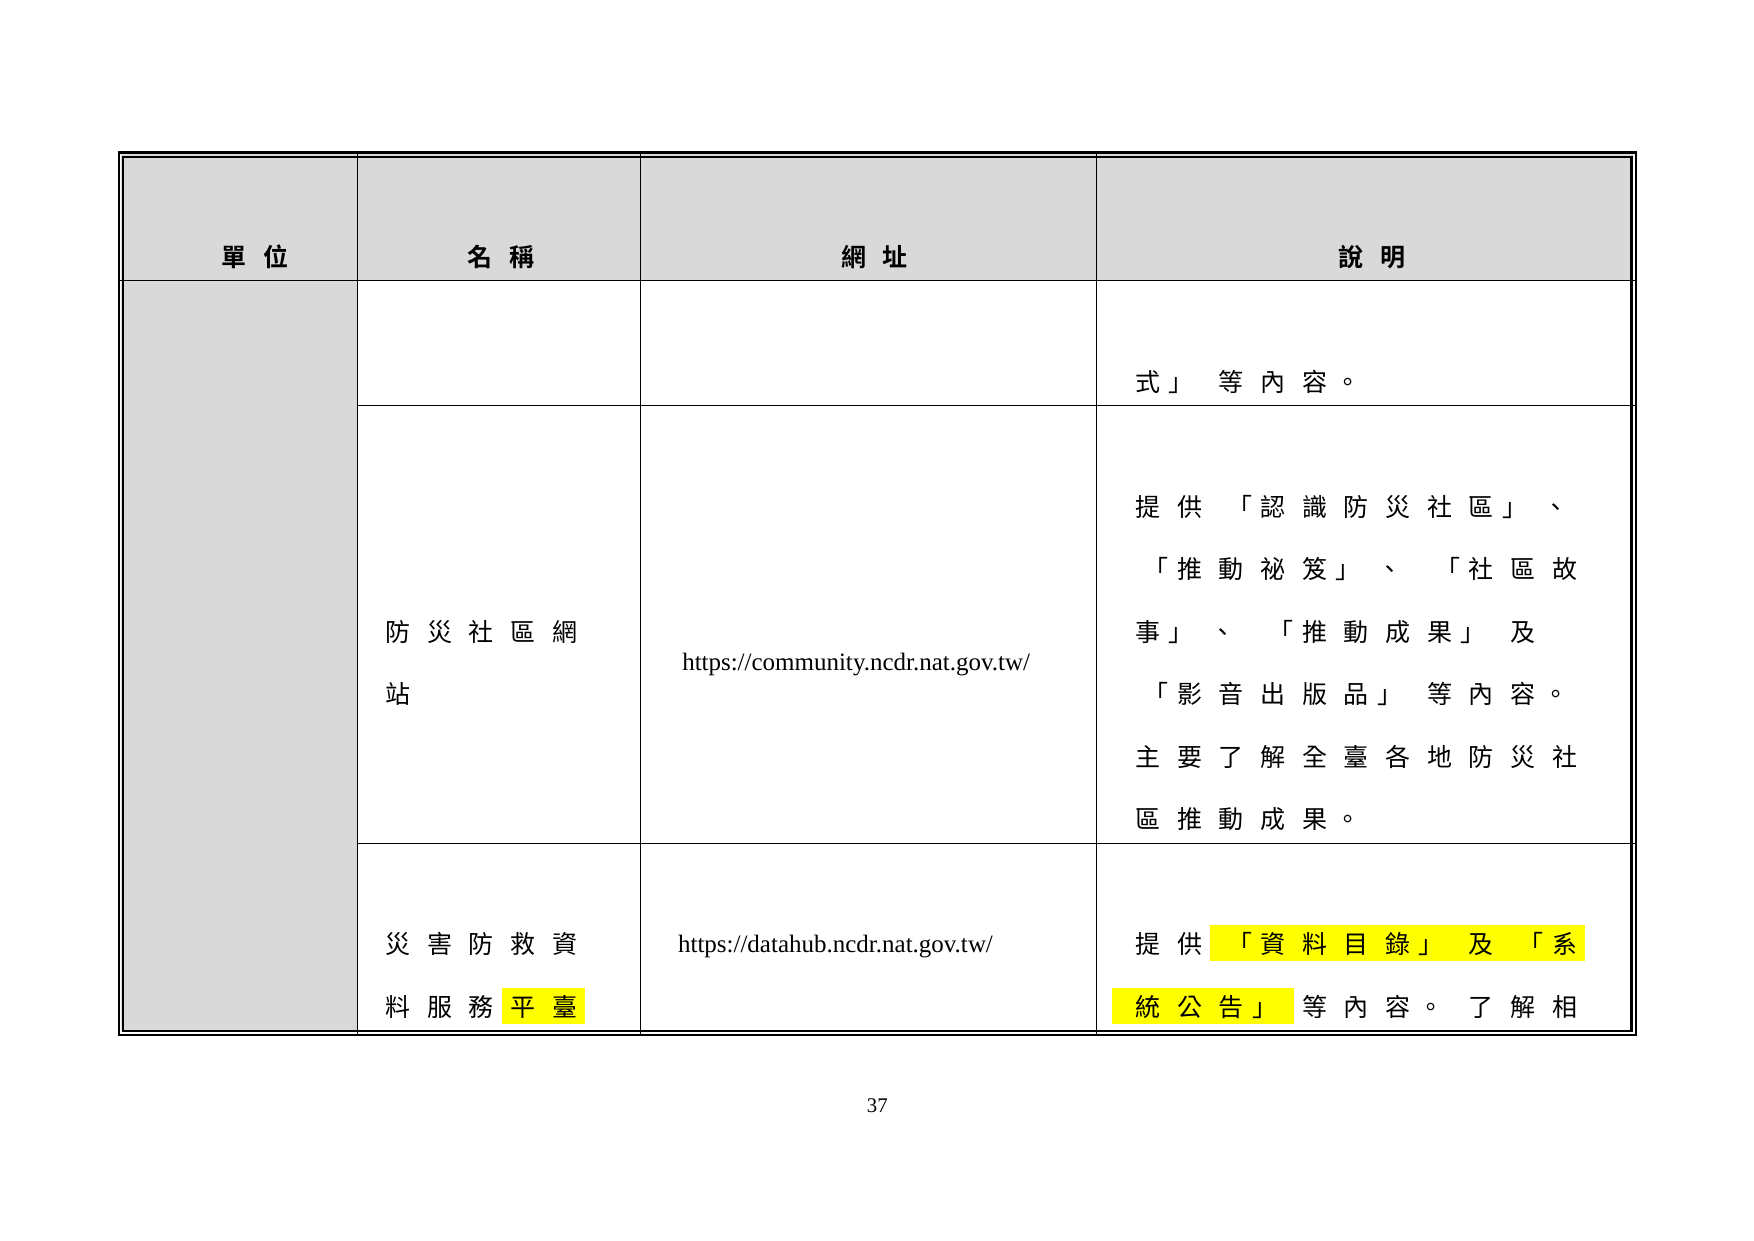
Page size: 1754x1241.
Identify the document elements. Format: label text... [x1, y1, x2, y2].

table_cell 式」等內容。 [1097, 281, 1630, 405]
table_header 名稱 [358, 158, 640, 280]
table_cell [358, 281, 640, 405]
table_cell [641, 281, 1096, 405]
table_cell 提供「資料目錄」及「系統公告」等內容。了解相 [1097, 844, 1630, 1030]
table_cell https://community.ncdr.nat.gov.tw/ [641, 406, 1096, 843]
table_cell [124, 281, 357, 1030]
table_cell https://datahub.ncdr.nat.gov.tw/ [641, 844, 1096, 1030]
table_header 網址 [641, 158, 1096, 280]
table_cell 防災社區網站 [358, 406, 640, 843]
table_cell 提供「認識防災社區」、「推動祕笈」、「社區故事」、「推動成果」及「影音出版品」等內容。主要了解全臺各地防災社區推動成果。 [1097, 406, 1630, 843]
table_header 說明 [1097, 158, 1630, 280]
table_cell 災害防救資料服務平臺 [358, 844, 640, 1030]
table_header 單位 [124, 158, 357, 280]
